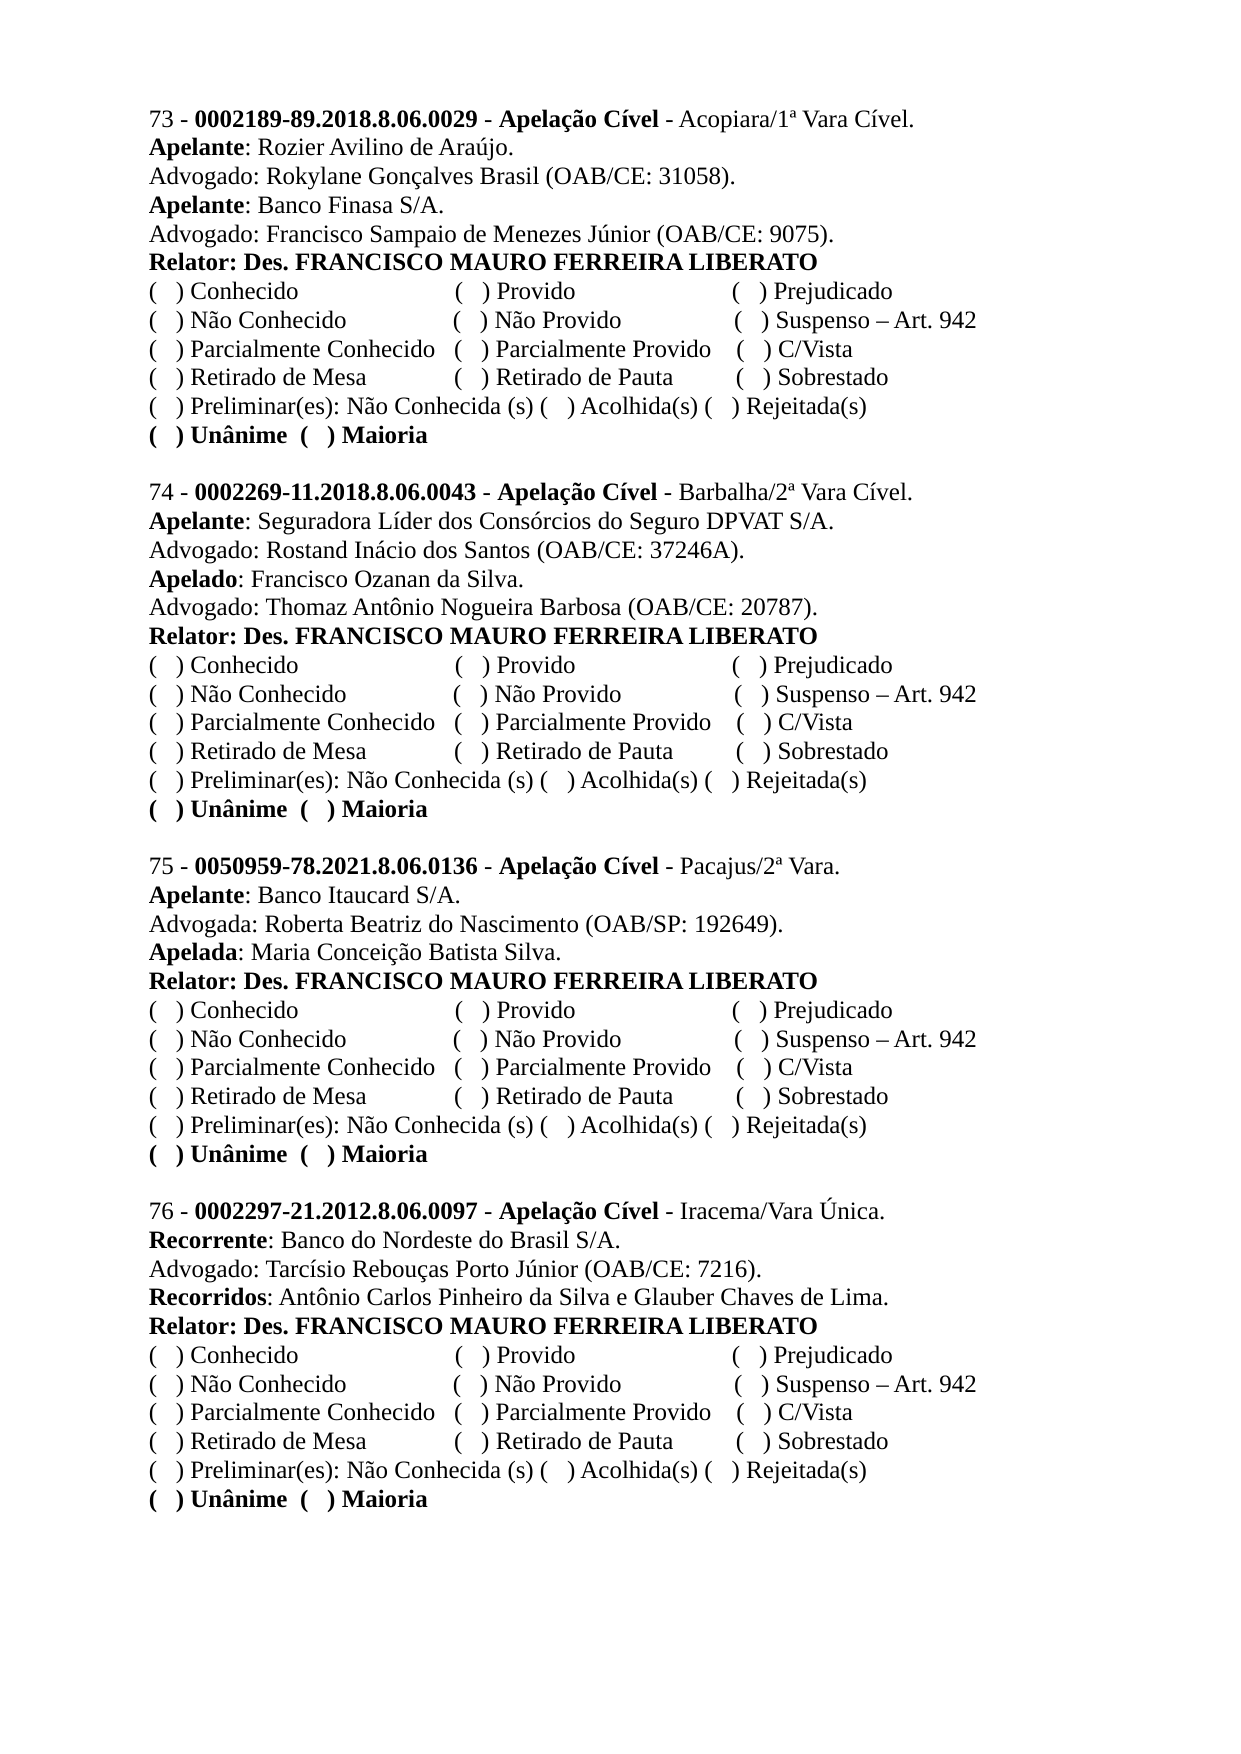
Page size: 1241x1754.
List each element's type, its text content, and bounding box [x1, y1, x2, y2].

text ( ) Unânime ( ) Maioria [148, 1484, 1158, 1512]
text ( ) Retirado de Mesa ( ) Retirado de Pauta ( ) Sobrestado [148, 1081, 1158, 1110]
text Relator: Des. FRANCISCO MAURO FERREIRA LIBERATO [148, 966, 1141, 995]
text Advogado: Tarcísio Rebouças Porto Júnior (OAB/CE: 7216). [148, 1254, 1141, 1282]
text ( ) Não Conhecido ( ) Não Provido ( ) Suspenso – Art. 942 [148, 305, 1158, 334]
text 75 - 0050959-78.2021.8.06.0136 - Apelação Cível - Pacajus/2ª Vara. [148, 851, 1141, 880]
text ( ) Preliminar(es): Não Conhecida (s) ( ) Acolhida(s) ( ) Rejeitada(s) [148, 1455, 1158, 1484]
text ( ) Retirado de Mesa ( ) Retirado de Pauta ( ) Sobrestado [148, 736, 1158, 765]
text 73 - 0002189-89.2018.8.06.0029 - Apelação Cível - Acopiara/1ª Vara Cível. [148, 104, 1141, 132]
text ( ) Unânime ( ) Maioria [148, 1139, 1158, 1167]
text ( ) Retirado de Mesa ( ) Retirado de Pauta ( ) Sobrestado [148, 362, 1158, 391]
text 74 - 0002269-11.2018.8.06.0043 - Apelação Cível - Barbalha/2ª Vara Cível. [148, 477, 1141, 506]
text Recorridos: Antônio Carlos Pinheiro da Silva e Glauber Chaves de Lima. [148, 1282, 1141, 1311]
text Advogado: Francisco Sampaio de Menezes Júnior (OAB/CE: 9075). [148, 219, 1141, 247]
text ( ) Conhecido ( ) Provido ( ) Prejudicado [148, 995, 1141, 1024]
text Apelada: Maria Conceição Batista Silva. [148, 937, 1141, 966]
text ( ) Preliminar(es): Não Conhecida (s) ( ) Acolhida(s) ( ) Rejeitada(s) [148, 391, 1158, 420]
text Recorrente: Banco do Nordeste do Brasil S/A. [148, 1225, 1141, 1254]
text ( ) Não Conhecido ( ) Não Provido ( ) Suspenso – Art. 942 [148, 679, 1158, 707]
text ( ) Conhecido ( ) Provido ( ) Prejudicado [148, 650, 1141, 679]
text Relator: Des. FRANCISCO MAURO FERREIRA LIBERATO [148, 621, 1141, 650]
text ( ) Conhecido ( ) Provido ( ) Prejudicado [148, 1340, 1141, 1369]
text Advogado: Rostand Inácio dos Santos (OAB/CE: 37246A). [148, 535, 1141, 564]
text ( ) Unânime ( ) Maioria [148, 794, 1158, 822]
text Apelado: Francisco Ozanan da Silva. [148, 564, 1141, 592]
text Relator: Des. FRANCISCO MAURO FERREIRA LIBERATO [148, 247, 1141, 276]
text Apelante: Banco Finasa S/A. [148, 190, 1141, 219]
text Advogado: Rokylane Gonçalves Brasil (OAB/CE: 31058). [148, 161, 1141, 190]
text Apelante: Seguradora Líder dos Consórcios do Seguro DPVAT S/A. [148, 506, 1141, 535]
text 76 - 0002297-21.2012.8.06.0097 - Apelação Cível - Iracema/Vara Única. [148, 1196, 1141, 1225]
text ( ) Conhecido ( ) Provido ( ) Prejudicado [148, 276, 1141, 305]
text ( ) Parcialmente Conhecido ( ) Parcialmente Provido ( ) C/Vista [148, 334, 1158, 362]
text ( ) Parcialmente Conhecido ( ) Parcialmente Provido ( ) C/Vista [148, 1397, 1158, 1426]
text ( ) Retirado de Mesa ( ) Retirado de Pauta ( ) Sobrestado [148, 1426, 1158, 1455]
text ( ) Parcialmente Conhecido ( ) Parcialmente Provido ( ) C/Vista [148, 707, 1158, 736]
text Advogado: Thomaz Antônio Nogueira Barbosa (OAB/CE: 20787). [148, 592, 1141, 621]
text ( ) Unânime ( ) Maioria [148, 420, 1158, 449]
text ( ) Não Conhecido ( ) Não Provido ( ) Suspenso – Art. 942 [148, 1369, 1158, 1397]
text ( ) Parcialmente Conhecido ( ) Parcialmente Provido ( ) C/Vista [148, 1052, 1158, 1081]
text ( ) Não Conhecido ( ) Não Provido ( ) Suspenso – Art. 942 [148, 1024, 1158, 1052]
text ( ) Preliminar(es): Não Conhecida (s) ( ) Acolhida(s) ( ) Rejeitada(s) [148, 765, 1158, 794]
text Advogada: Roberta Beatriz do Nascimento (OAB/SP: 192649). [148, 909, 1141, 937]
text ( ) Preliminar(es): Não Conhecida (s) ( ) Acolhida(s) ( ) Rejeitada(s) [148, 1110, 1158, 1139]
text Apelante: Banco Itaucard S/A. [148, 880, 1141, 909]
text Apelante: Rozier Avilino de Araújo. [148, 132, 1141, 161]
text Relator: Des. FRANCISCO MAURO FERREIRA LIBERATO [148, 1311, 1141, 1340]
